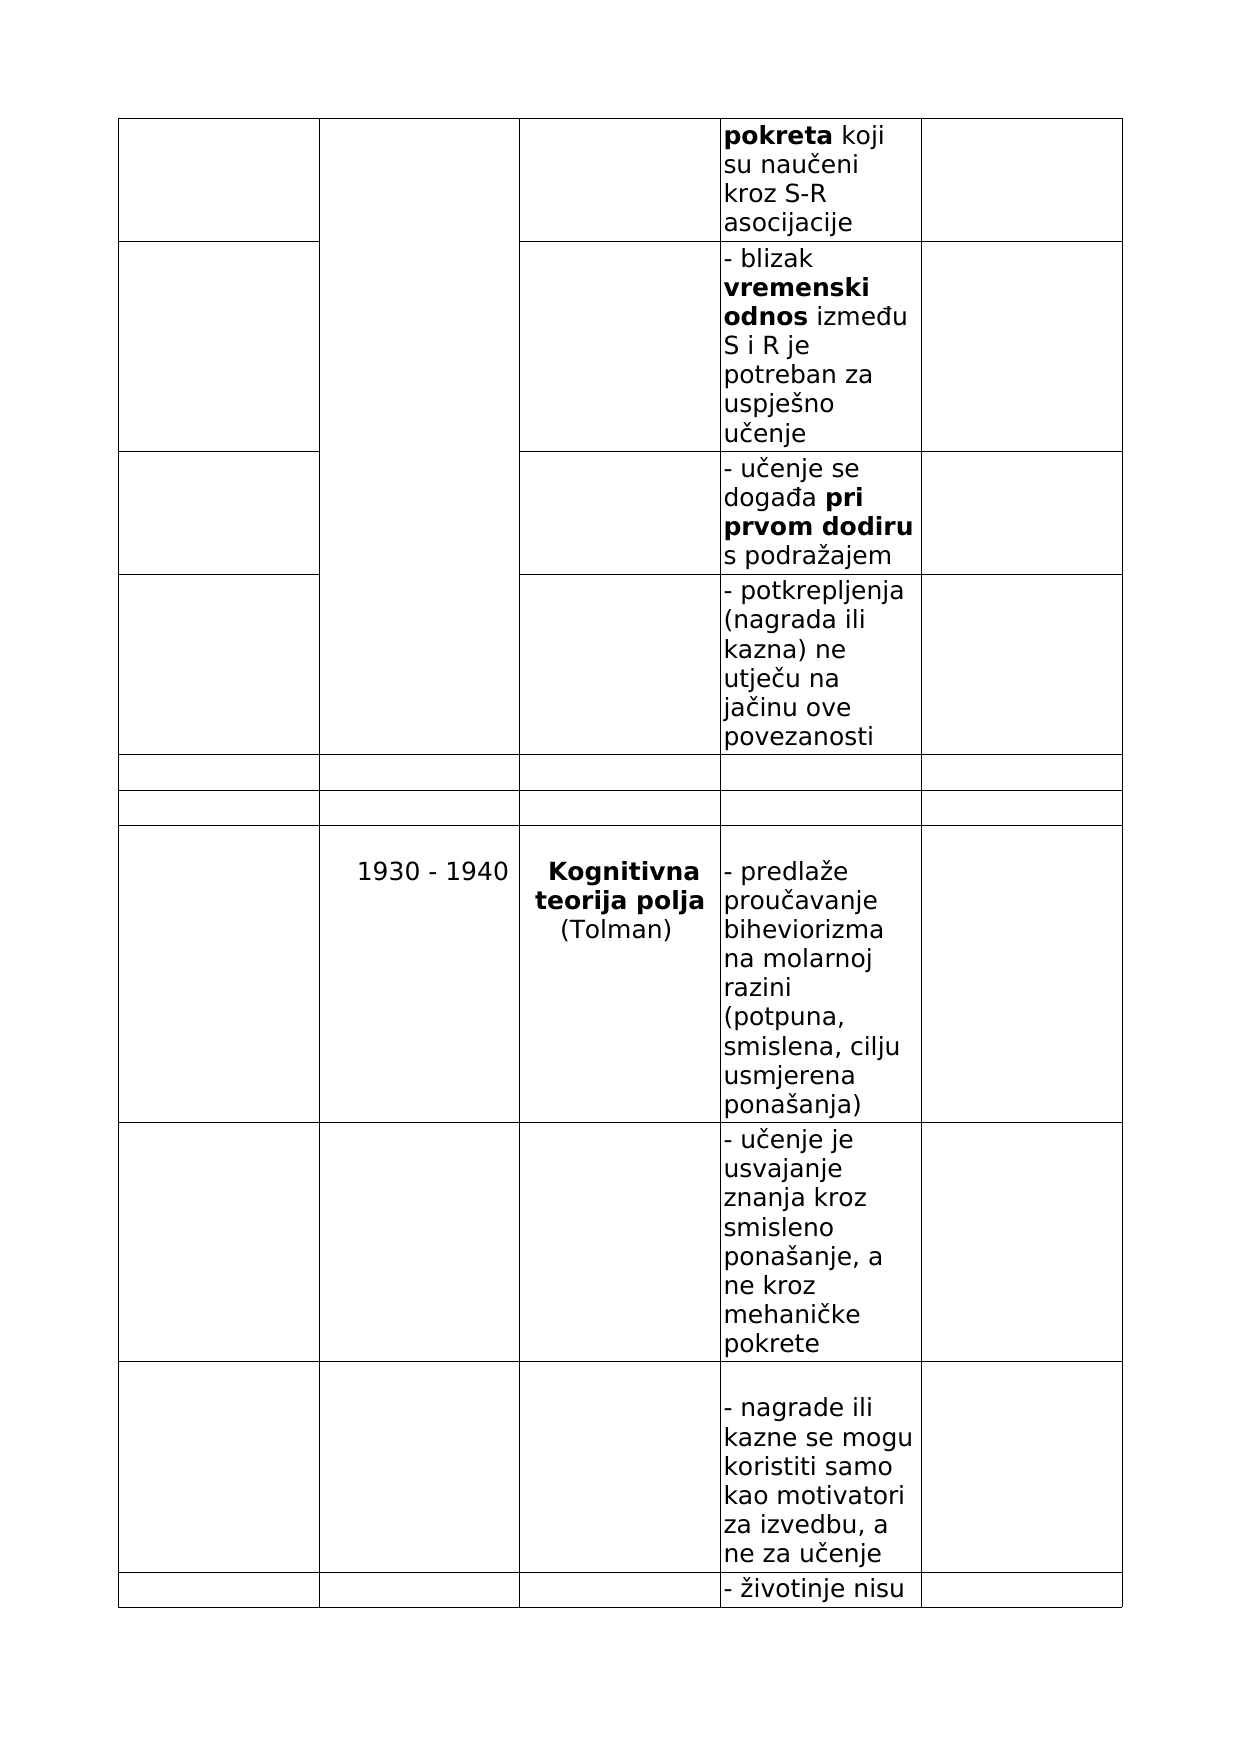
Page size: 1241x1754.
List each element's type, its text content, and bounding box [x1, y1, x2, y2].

table_cell - učenje je usvajanje znanja kroz smisleno ponašanje, a ne kroz mehaničke pokrete [721, 1123, 921, 1361]
table_cell [320, 1123, 519, 1361]
table_cell [320, 791, 519, 824]
table_cell [119, 1123, 319, 1361]
table_cell [922, 242, 1122, 451]
table_cell [520, 755, 720, 789]
table_cell [119, 1362, 319, 1572]
table_cell [119, 119, 319, 241]
table_cell [520, 1362, 720, 1572]
table_cell [320, 755, 519, 789]
table_cell - životinje nisu [721, 1573, 921, 1607]
table_cell [922, 119, 1122, 241]
table_cell - učenje se događa pri prvom dodiru s podražajem [721, 452, 921, 573]
table_cell - blizak vremenski odnos između S i R je potreban za uspješno učenje [721, 242, 921, 451]
table_cell [922, 575, 1122, 754]
table_cell 1930 - 1940 [320, 826, 519, 1122]
table_cell [119, 755, 319, 789]
table_cell [119, 1573, 319, 1607]
table_cell [922, 1123, 1122, 1361]
table_cell [320, 1573, 519, 1607]
table_cell [520, 452, 720, 573]
table_cell - predlaže proučavanje biheviorizma na molarnoj razini (potpuna, smislena, cilju usmjerena ponašanja) [721, 826, 921, 1122]
table_cell [119, 452, 319, 573]
table_cell [119, 242, 319, 451]
table_cell [922, 826, 1122, 1122]
table_cell [520, 791, 720, 824]
table_cell [520, 1123, 720, 1361]
table_cell Kognitivna teorija polja (Tolman) [520, 826, 720, 1122]
table_cell pokreta koji su naučeni kroz S-R asocijacije [721, 119, 921, 241]
table_cell [922, 791, 1122, 824]
table_cell [520, 575, 720, 754]
table_cell [520, 1573, 720, 1607]
table_cell [520, 119, 720, 241]
table_cell [922, 1362, 1122, 1572]
table_cell [922, 452, 1122, 573]
table_cell [520, 242, 720, 451]
table_cell - potkrepljenja (nagrada ili kazna) ne utječu na jačinu ove povezanosti [721, 575, 921, 754]
table_cell [119, 791, 319, 824]
table_cell [922, 1573, 1122, 1607]
table_cell [320, 119, 519, 754]
table_cell - nagrade ili kazne se mogu koristiti samo kao motivatori za izvedbu, a ne za učenje [721, 1362, 921, 1572]
table_cell [320, 1362, 519, 1572]
table_cell [721, 755, 921, 789]
table_cell [119, 826, 319, 1122]
table_cell [721, 791, 921, 824]
table_cell [119, 575, 319, 754]
table_cell [922, 755, 1122, 789]
